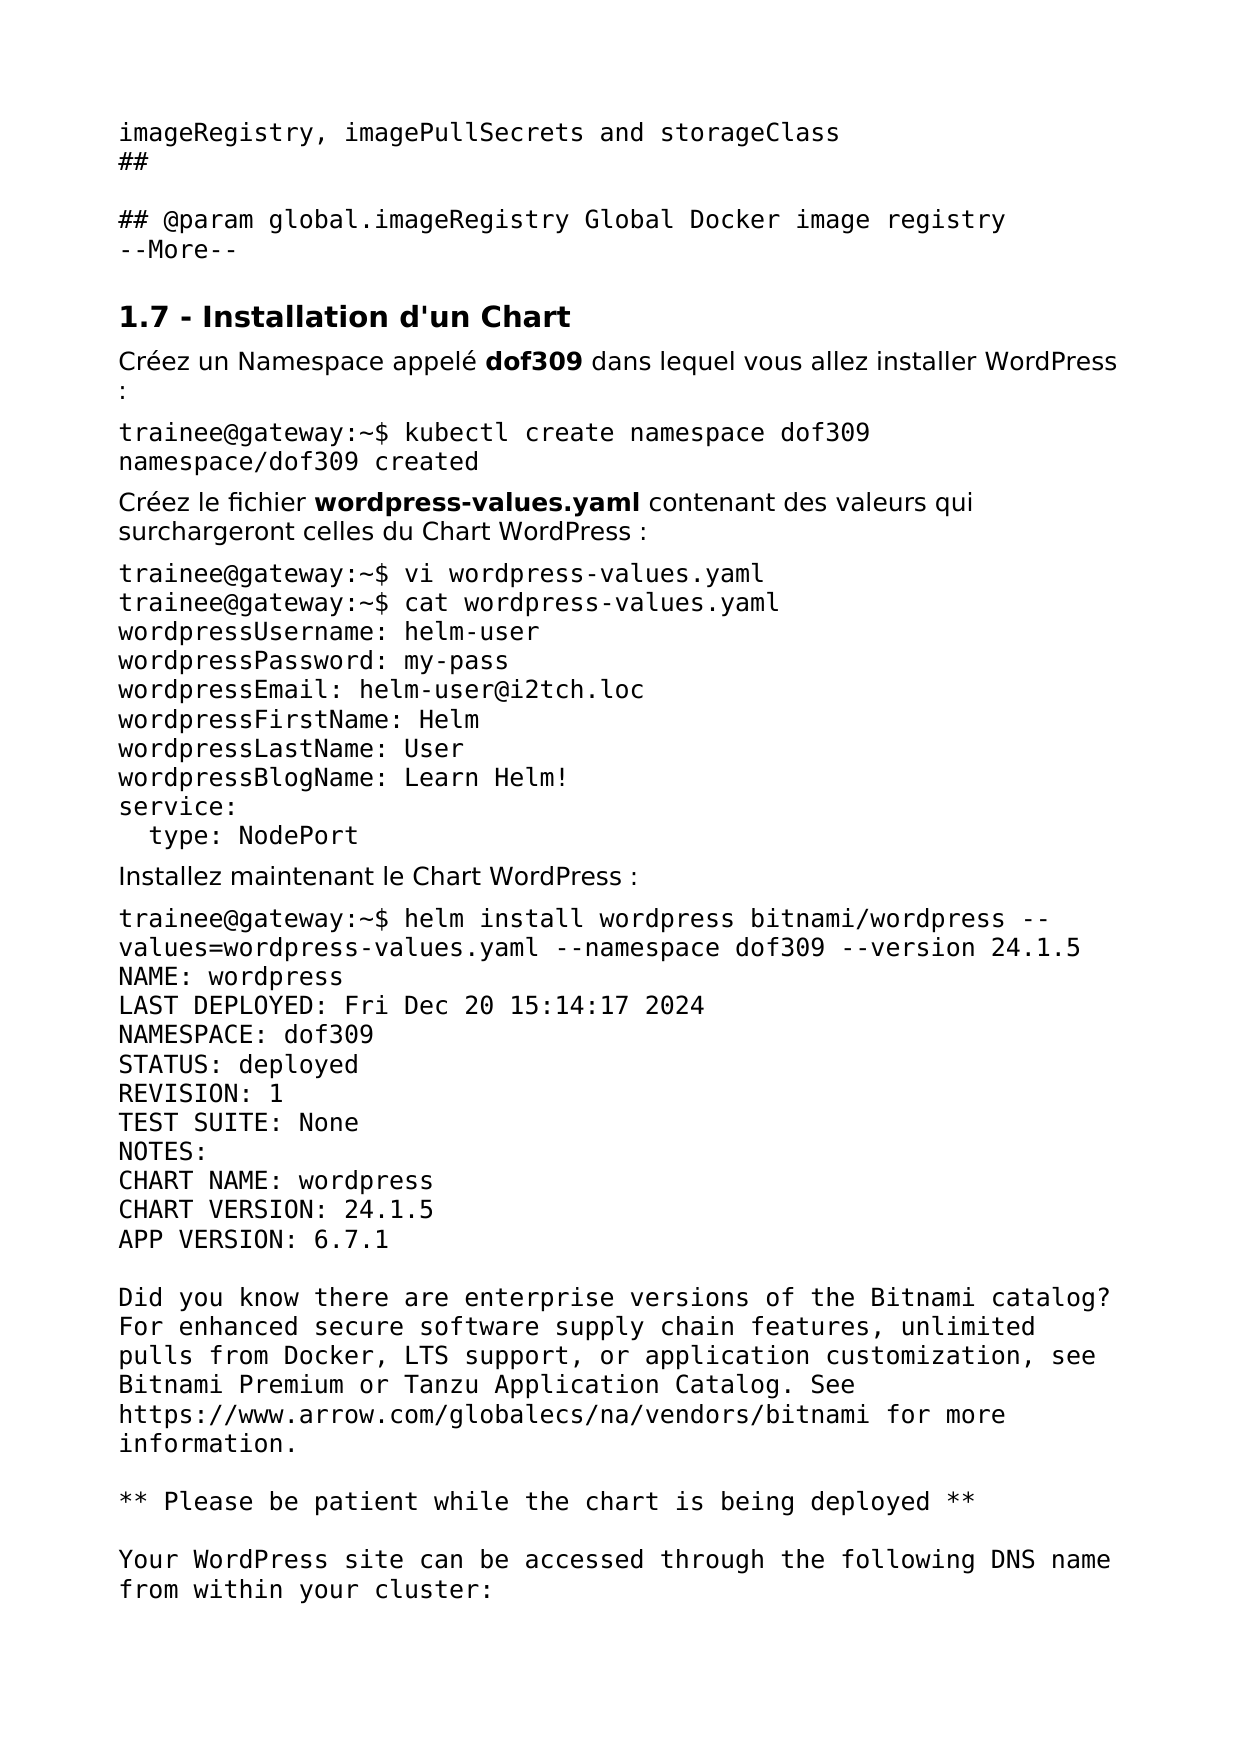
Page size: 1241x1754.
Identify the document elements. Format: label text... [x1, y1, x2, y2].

text trainee@gateway:~$ kubectl create namespace dof309 namespace/dof309 created [118, 418, 1122, 476]
text Installez maintenant le Chart WordPress : [118, 862, 1122, 892]
text trainee@gateway:~$ vi wordpress-values.yaml trainee@gateway:~$ cat wordpress-values.yaml wordpressUsername: helm-user wordpressPassword: my-pass wordpressEmail: helm-user@i2tch.loc wordpressFirstName: Helm wordpressLastName: User wordpressBlogName: Learn Helm! service: type: NodePort [118, 559, 1122, 851]
text imageRegistry, imagePullSecrets and storageClass ## ## @param global.imageRegistry Global Docker image registry --More-- [118, 118, 1122, 264]
text Créez un Namespace appelé dof309 dans lequel vous allez installer WordPress : [118, 347, 1122, 406]
text Créez le fichier wordpress-values.yaml contenant des valeurs qui surchargeront celles du Chart WordPress : [118, 488, 1122, 546]
subtitle 1.7 - Installation d'un Chart [118, 301, 1122, 335]
text trainee@gateway:~$ helm install wordpress bitnami/wordpress --values=wordpress-values.yaml --namespace dof309 --version 24.1.5 NAME: wordpress LAST DEPLOYED: Fri Dec 20 15:14:17 2024 NAMESPACE: dof309 STATUS: deployed REVISION: 1 TEST SUITE: None NOTES: CHART NAME: wordpress CHART VERSION: 24.1.5 APP VERSION: 6.7.1 Did you know there are enterprise versions of the Bitnami catalog? For enhanced secure software supply chain features, unlimited pulls from Docker, LTS support, or application customization, see Bitnami Premium or Tanzu Application Catalog. See https://www.arrow.com/globalecs/na/vendors/bitnami for more information. ** Please be patient while the chart is being deployed ** Your WordPress site can be accessed through the following DNS name from within your cluster: [118, 904, 1122, 1633]
